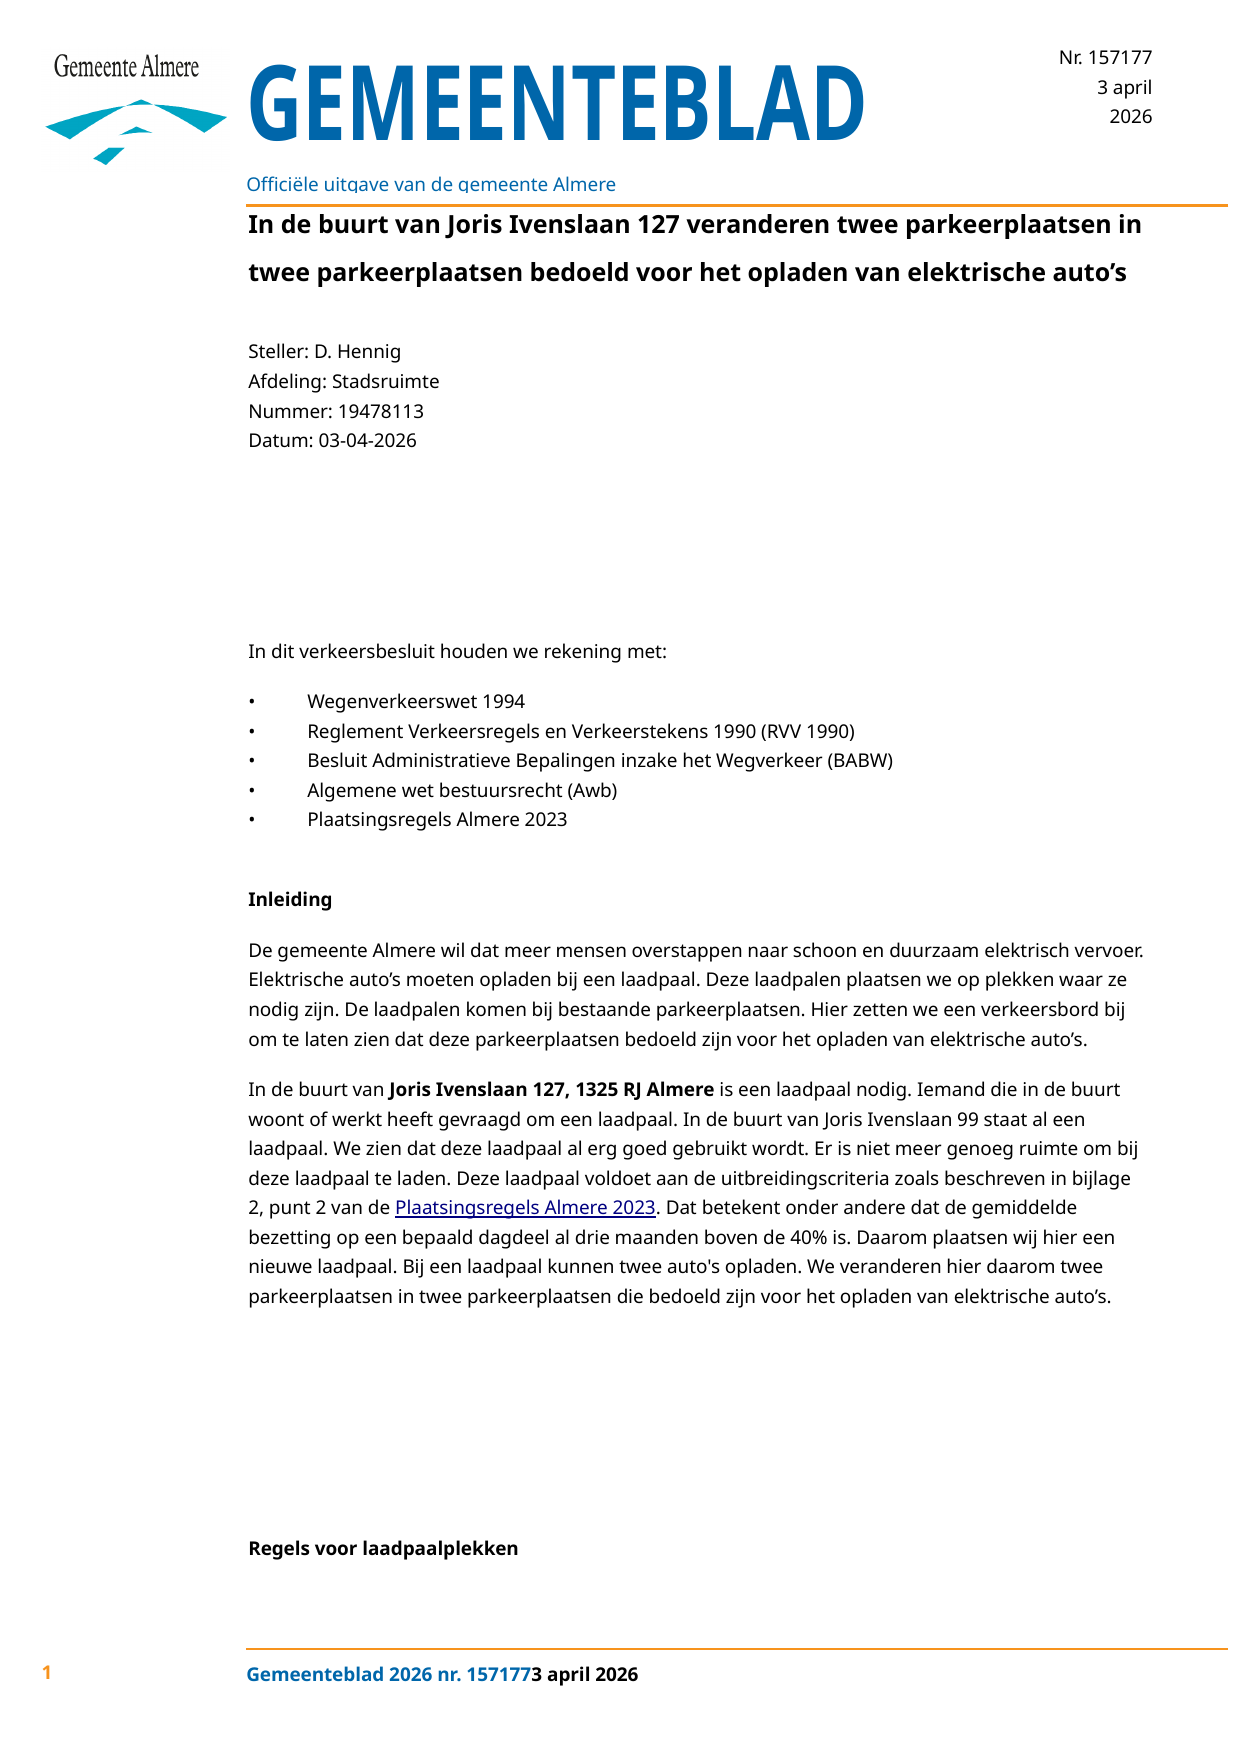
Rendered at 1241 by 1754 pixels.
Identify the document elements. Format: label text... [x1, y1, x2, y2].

list Wegenverkeerswet 1994 [248, 688, 1152, 714]
text De gemeente Almere wil dat meer mensen overstappen naar schoon en duurzaam elektrisch vervoer. Elektrische auto’s moeten opladen bij een laadpaal. Deze laadpalen plaatsen we op plekken waar ze nodig zijn. De laadpalen komen bij bestaande parkeerplaatsen. Hier zetten we een verkeersbord bij om te laten zien dat deze parkeerplaatsen bedoeld zijn voor het opladen van elektrische auto’s. [248, 937, 1152, 1051]
text Inleiding [248, 887, 1152, 912]
list Besluit Administratieve Bepalingen inzake het Wegverkeer (BABW) [248, 747, 1152, 773]
list Algemene wet bestuursrecht (Awb) [248, 777, 1152, 803]
text Afdeling: Stadsruimte [248, 368, 1152, 394]
text In de buurt van Joris Ivenslaan 127 veranderen twee parkeerplaatsen in twee parkeerplaatsen bedoeld voor het opladen van elektrische auto’s [248, 207, 1152, 288]
list Plaatsingsregels Almere 2023 [248, 807, 1152, 832]
text Steller: D. Hennig [248, 339, 1152, 364]
text Datum: 03-04-2026 [248, 427, 1152, 453]
picture [41, 47, 231, 172]
text Nummer: 19478113 [248, 398, 1152, 423]
text Regels voor laadpaalplekken [248, 1535, 1152, 1561]
text In de buurt van Joris Ivenslaan 127, 1325 RJ Almere is een laadpaal nodig. Iemand die in de buurt woont of werkt heeft gevraagd om een laadpaal. In de buurt van Joris Ivenslaan 99 staat al een laadpaal. We zien dat deze laadpaal al erg goed gebruikt wordt. Er is niet meer genoeg ruimte om bij deze laadpaal te laden. Deze laadpaal voldoet aan de uitbreidingscriteria zoals beschreven in bijlage 2, punt 2 van de Plaatsingsregels Almere 2023. Dat betekent onder andere dat de gemiddelde bezetting op een bepaald dagdeel al drie maanden boven de 40% is. Daarom plaatsen wij hier een nieuwe laadpaal. Bij een laadpaal kunnen twee auto's opladen. We veranderen hier daarom twee parkeerplaatsen in twee parkeerplaatsen die bedoeld zijn voor het opladen van elektrische auto’s. [248, 1076, 1152, 1309]
list Reglement Verkeersregels en Verkeerstekens 1990 (RVV 1990) [248, 718, 1152, 743]
text In dit verkeersbesluit houden we rekening met: [248, 638, 1152, 663]
